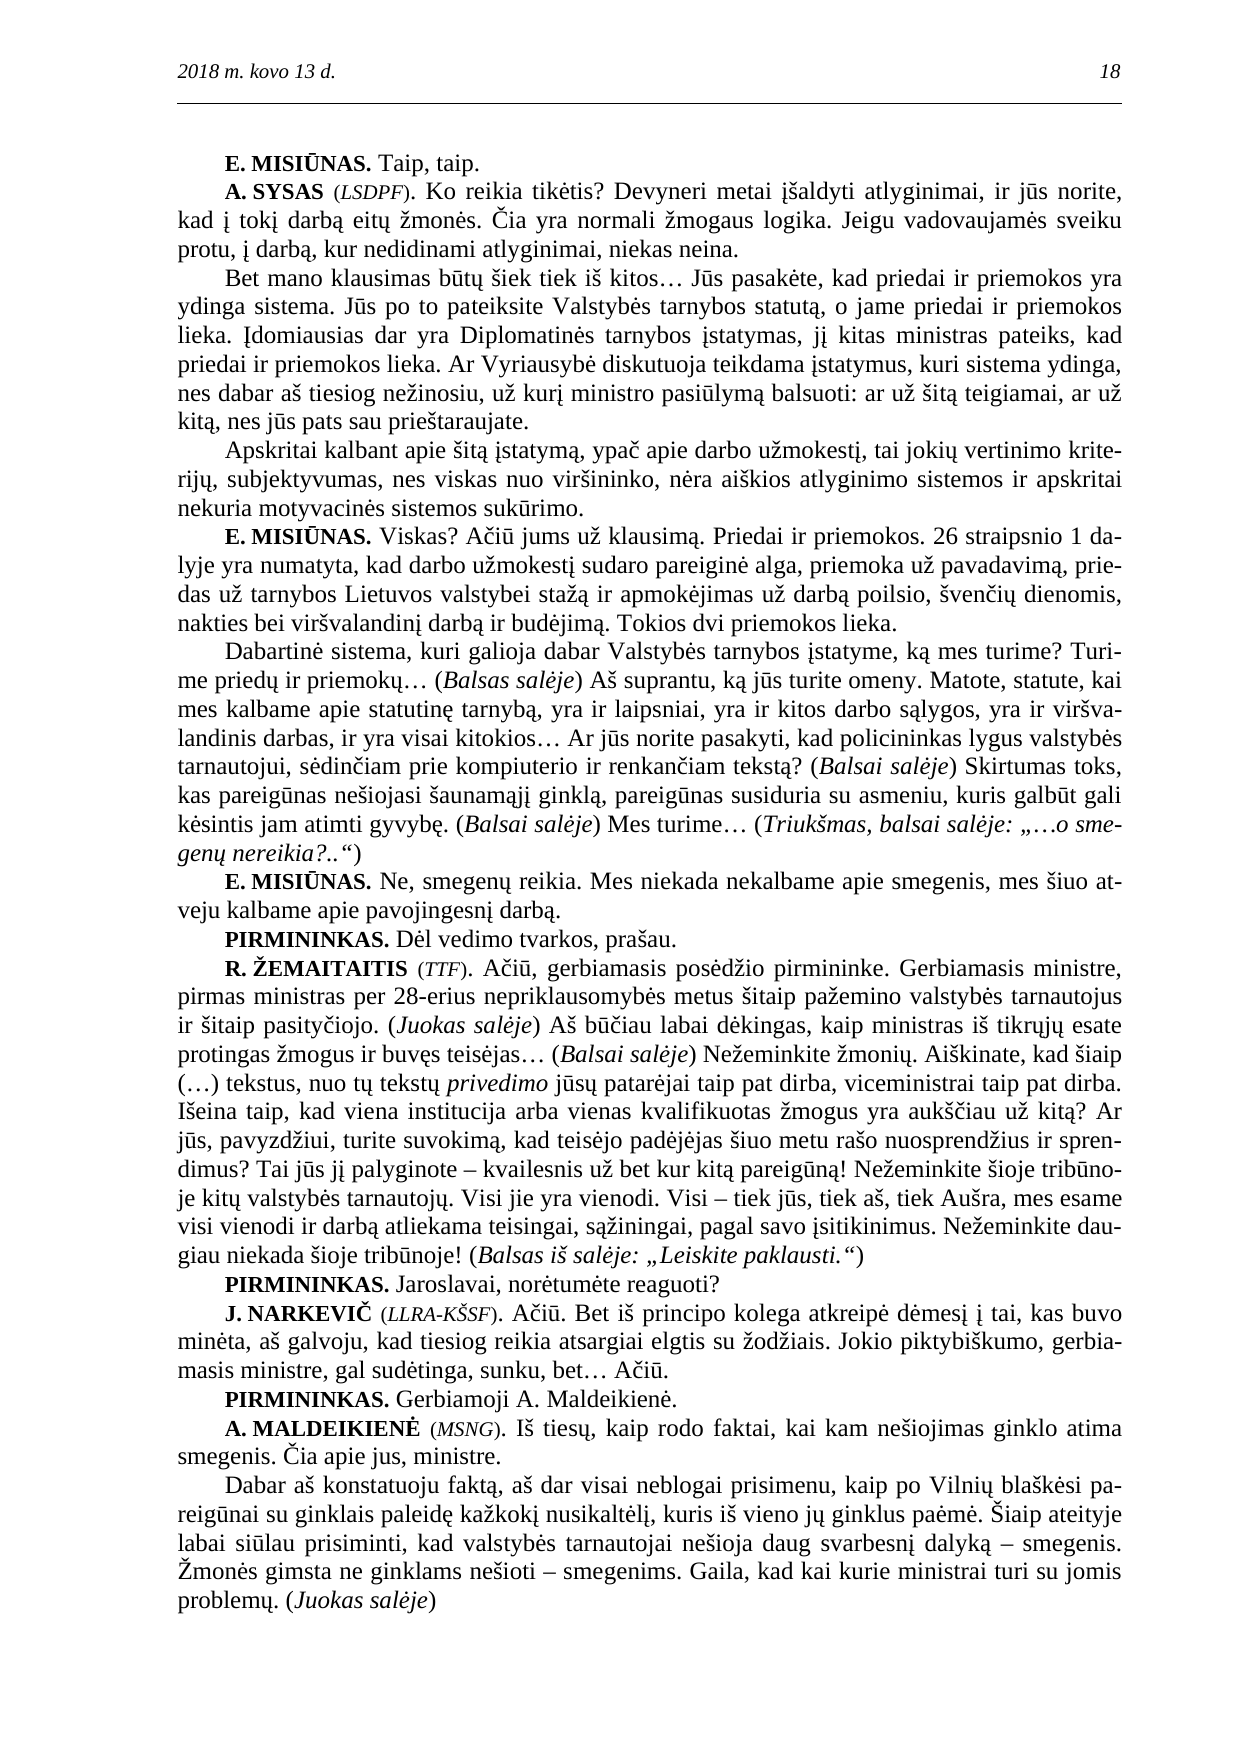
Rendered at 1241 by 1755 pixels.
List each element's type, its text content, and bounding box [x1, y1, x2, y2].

text E. MISIŪNAS. Vis­kas? Ačiū jums už klau­si­mą. Prie­dai ir prie­mo­kos. 26 straips­nio 1 da­ly­je yra nu­ma­ty­ta, kad dar­bo už­mo­kes­tį su­da­ro pa­rei­gi­nė al­ga, prie­mo­ka už pa­va­da­vi­mą, prie­das už tar­ny­bos Lie­tu­vos vals­ty­bei sta­žą ir ap­mo­kė­ji­mas už dar­bą po­il­sio, šven­čių die­no­mis, nak­ties bei virš­va­lan­di­nį dar­bą ir bu­dė­ji­mą. To­kios dvi prie­mo­kos lie­ka. [177, 521, 1122, 636]
text Ap­skri­tai kal­bant apie ši­tą įsta­ty­mą, ypač apie dar­bo už­mo­kes­tį, tai jo­kių ver­ti­ni­mo kri­te­ri­jų, sub­jek­ty­vu­mas, nes vis­kas nuo vir­ši­nin­ko, nė­ra aiš­kios at­ly­gi­ni­mo sis­te­mos ir ap­skri­tai ne­ku­ria mo­ty­va­ci­nės sis­te­mos su­kū­ri­mo. [177, 435, 1122, 521]
text PIRMININKAS. Dėl ve­di­mo tvar­kos, pra­šau. [177, 924, 1122, 953]
text R. ŽEMAITAITIS (TTF). Ačiū, ger­bia­ma­sis po­sė­džio pir­mi­nin­ke. Ger­bia­ma­sis mi­nist­re, pir­mas mi­nist­ras per 28-erius ne­pri­klau­so­my­bės me­tus ši­taip pa­že­mi­no vals­ty­bės tar­nau­to­jus ir ši­taip pa­si­ty­čio­jo. (Juo­kas sa­lė­je) Aš bū­čiau la­bai dė­kin­gas, kaip mi­nist­ras iš tik­rų­jų esa­te pro­tin­gas žmo­gus ir bu­vęs tei­sė­jas… (Bal­sai sa­lė­je) Ne­že­min­ki­te žmo­nių. Aiš­ki­na­te, kad šiaip (…) teks­tus, nuo tų teks­tų pri­ve­di­mo jū­sų pa­ta­rė­jai taip pat dir­ba, vi­ce­mi­nist­rai taip pat dir­ba. Iš­ei­na taip, kad vie­na ins­ti­tu­ci­ja ar­ba vie­nas kva­li­fi­kuo­tas žmo­gus yra aukš­čiau už ki­tą? Ar jūs, pa­vyz­džiui, tu­ri­te su­vo­ki­mą, kad tei­sė­jo pa­dė­jė­jas šiuo me­tu ra­šo nuosp­ren­džius ir spren­di­mus? Tai jūs jį pa­ly­gi­no­te – kvai­les­nis už bet kur ki­tą pa­rei­gū­ną! Ne­že­min­ki­te šio­je tri­bū­no­je ki­tų vals­ty­bės tar­nau­to­jų. Vi­si jie yra vie­no­di. Vi­si – tiek jūs, tiek aš, tiek Auš­ra, mes esa­me vi­si vie­no­di ir dar­bą at­lie­ka­ma tei­sin­gai, są­ži­nin­gai, pa­gal sa­vo įsi­ti­ki­ni­mus. Ne­že­min­ki­te dau­giau nie­ka­da šio­je tri­bū­no­je! (Bal­sas iš sa­lė­je: „Leis­ki­te pa­klaus­ti.“) [177, 953, 1122, 1269]
text PIRMININKAS. Ja­ros­la­vai, no­rė­tu­mė­te re­a­guo­ti? [177, 1269, 1122, 1298]
text Bet ma­no klau­si­mas bū­tų šiek tiek iš ki­tos… Jūs pa­sa­kė­te, kad prie­dai ir prie­mo­kos yra ydin­ga sis­te­ma. Jūs po to pa­teik­si­te Vals­ty­bės tar­ny­bos sta­tu­tą, o ja­me prie­dai ir prie­mo­kos lie­ka. Įdo­miau­sias dar yra Di­plo­ma­ti­nės tar­ny­bos įsta­ty­mas, jį ki­tas mi­nist­ras pa­teiks, kad prie­dai ir prie­mo­kos lie­ka. Ar Vy­riau­sy­bė dis­ku­tuo­ja teik­da­ma įsta­ty­mus, ku­ri sis­te­ma ydin­ga, nes da­bar aš tie­siog ne­ži­no­siu, už ku­rį mi­nist­ro pa­siū­ly­mą bal­suo­ti: ar už ši­tą tei­gia­mai, ar už ki­tą, nes jūs pats sau prieš­ta­rau­ja­te. [177, 263, 1122, 435]
text Da­bar aš kon­sta­tuo­ju fak­tą, aš dar vi­sai ne­blo­gai pri­si­me­nu, kaip po Vil­nių blaš­kė­si pa­rei­gū­nai su gin­klais pa­lei­dę kaž­ko­kį nu­si­kal­tė­lį, ku­ris iš vie­no jų gin­klus pa­ė­mė. Šiaip at­ei­ty­je la­bai siū­lau pri­si­min­ti, kad vals­ty­bės tar­nau­to­jai ne­šio­ja daug svar­bes­nį da­ly­ką – sme­ge­nis. Žmo­nės gims­ta ne gin­klams ne­šio­ti – sme­ge­nims. Gai­la, kad kai ku­rie mi­nist­rai tu­ri su jo­mis pro­ble­mų. (Juo­kas sa­lė­je) [177, 1470, 1122, 1614]
text J. NARKEVIČ (LLRA-KŠSF). Ačiū. Bet iš prin­ci­po ko­le­ga at­krei­pė dė­me­sį į tai, kas bu­vo mi­nė­ta, aš gal­vo­ju, kad tie­siog rei­kia at­sar­giai elg­tis su žo­džiais. Jo­kio pik­ty­biš­ku­mo, ger­bia­ma­sis mi­nist­re, gal su­dė­tin­ga, sun­ku, bet… Ačiū. [177, 1298, 1122, 1384]
text E. MISIŪNAS. Taip, taip. [177, 148, 1122, 176]
text E. MISIŪNAS. Ne, sme­ge­nų rei­kia. Mes nie­ka­da ne­kal­ba­me apie sme­ge­nis, mes šiuo at­ve­ju kal­ba­me apie pa­vo­jin­ges­nį dar­bą. [177, 866, 1122, 924]
text A. SYSAS (LSDPF). Ko rei­kia ti­kė­tis? De­vy­ne­ri me­tai įšal­dy­ti at­ly­gi­ni­mai, ir jūs no­ri­te, kad į to­kį dar­bą ei­tų žmo­nės. Čia yra nor­ma­li žmo­gaus lo­gi­ka. Jei­gu va­do­vau­ja­mės svei­ku pro­tu, į dar­bą, kur ne­di­di­na­mi at­ly­gi­ni­mai, nie­kas ne­ina. [177, 176, 1122, 263]
text Da­bar­ti­nė sis­te­ma, ku­ri ga­lio­ja da­bar Vals­ty­bės tar­ny­bos įsta­ty­me, ką mes tu­ri­me? Tu­ri­me prie­dų ir prie­mo­kų… (Bal­sas sa­lė­je) Aš su­pran­tu, ką jūs tu­ri­te ome­ny. Ma­to­te, sta­tu­te, kai mes kal­ba­me apie sta­tu­ti­nę tar­ny­bą, yra ir laips­niai, yra ir ki­tos dar­bo są­ly­gos, yra ir virš­va­lan­di­nis dar­bas, ir yra vi­sai ki­to­kios… Ar jūs no­ri­te pa­sa­ky­ti, kad po­li­ci­nin­kas ly­gus vals­ty­bės tar­nau­to­jui, sė­din­čiam prie kom­piu­te­rio ir ren­kan­čiam teks­tą? (Bal­sai sa­lė­je) Skir­tu­mas toks, kas pa­rei­gū­nas ne­šio­jasi šau­na­mą­jį gin­klą, pa­rei­gū­nas su­si­du­ria su as­me­niu, ku­ris gal­būt ga­li kė­sin­tis jam at­im­ti gy­vy­bę. (Bal­sai sa­lė­je) Mes tu­ri­me… (Triukš­mas, bal­sai sa­lė­je: „…o sme­ge­nų ne­rei­kia?..“) [177, 636, 1122, 866]
text A. MALDEIKIENĖ (MSNG). Iš tie­sų, kaip ro­do fak­tai, kai kam ne­šio­ji­mas gin­klo at­ima sme­ge­nis. Čia apie jus, mi­nist­re. [177, 1413, 1122, 1470]
text PIRMININKAS. Ger­bia­mo­ji A. Mal­dei­kie­nė. [177, 1384, 1122, 1413]
